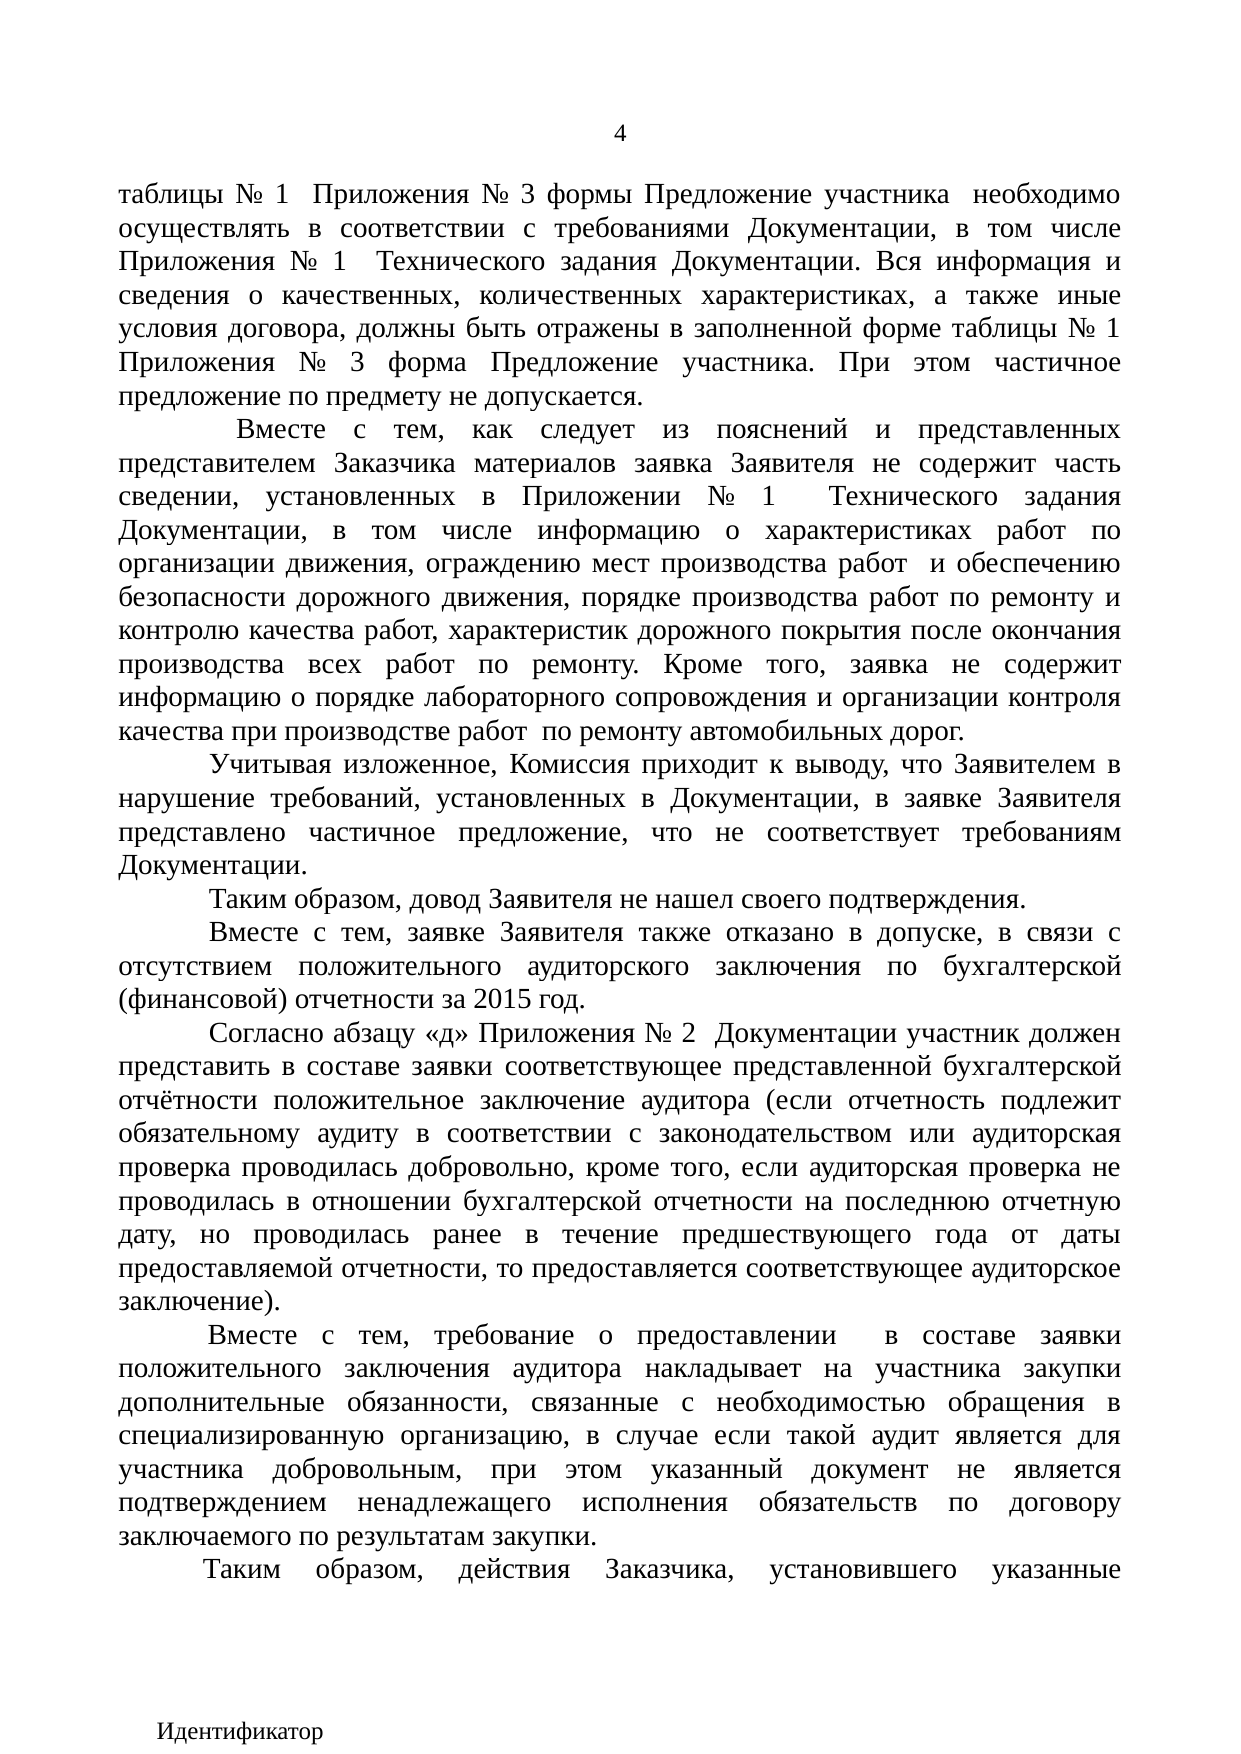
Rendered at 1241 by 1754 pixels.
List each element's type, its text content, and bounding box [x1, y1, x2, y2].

text Согласно абзацу «д» Приложения № 2 Документации участник должен представить в составе заявки соответствующее представленной бухгалтерской отчётности положительное заключение аудитора (если отчетность подлежит обязательному аудиту в соответствии с законодательством или аудиторская проверка проводилась добровольно, кроме того, если аудиторская проверка не проводилась в отношении бухгалтерской отчетности на последнюю отчетную дату, но проводилась ранее в течение предшествующего года от даты предоставляемой отчетности, то предоставляется соответствующее аудиторское заключение). [118, 1015, 1122, 1317]
text Учитывая изложенное, Комиссия приходит к выводу, что Заявителем в нарушение требований, установленных в Документации, в заявке Заявителя представлено частичное предложение, что не соответствует требованиям Документации. [118, 747, 1122, 881]
text Таким образом, довод Заявителя не нашел своего подтверждения. [118, 881, 1122, 914]
text Вместе с тем, как следует из пояснений и представленных представителем Заказчика материалов заявка Заявителя не содержит часть сведении, установленных в Приложении № 1 Технического задания Документации, в том числе информацию о характеристиках работ по организации движения, ограждению мест производства работ и обеспечению безопасности дорожного движения, порядке производства работ по ремонту и контролю качества работ, характеристик дорожного покрытия после окончания производства всех работ по ремонту. Кроме того, заявка не содержит информацию о порядке лабораторного сопровождения и организации контроля качества при производстве работ по ремонту автомобильных дорог. [118, 411, 1122, 747]
text Вместе с тем, заявке Заявителя также отказано в допуске, в связи с отсутствием положительного аудиторского заключения по бухгалтерской (финансовой) отчетности за 2015 год. [118, 914, 1122, 1015]
text таблицы № 1 Приложения № 3 формы Предложение участника необходимо осуществлять в соответствии с требованиями Документации, в том числе Приложения № 1 Технического задания Документации. Вся информация и сведения о качественных, количественных характеристиках, а также иные условия договора, должны быть отражены в заполненной форме таблицы № 1 Приложения № 3 форма Предложение участника. При этом частичное предложение по предмету не допускается. [118, 176, 1122, 411]
text Вместе с тем, требование о предоставлении в составе заявки положительного заключения аудитора накладывает на участника закупки дополнительные обязанности, связанные с необходимостью обращения в специализированную организацию, в случае если такой аудит является для участника добровольным, при этом указанный документ не является подтверждением ненадлежащего исполнения обязательств по договору заключаемого по результатам закупки. [118, 1317, 1122, 1552]
text Таким образом, действия Заказчика, установившего указанные [126, 1552, 1122, 1585]
